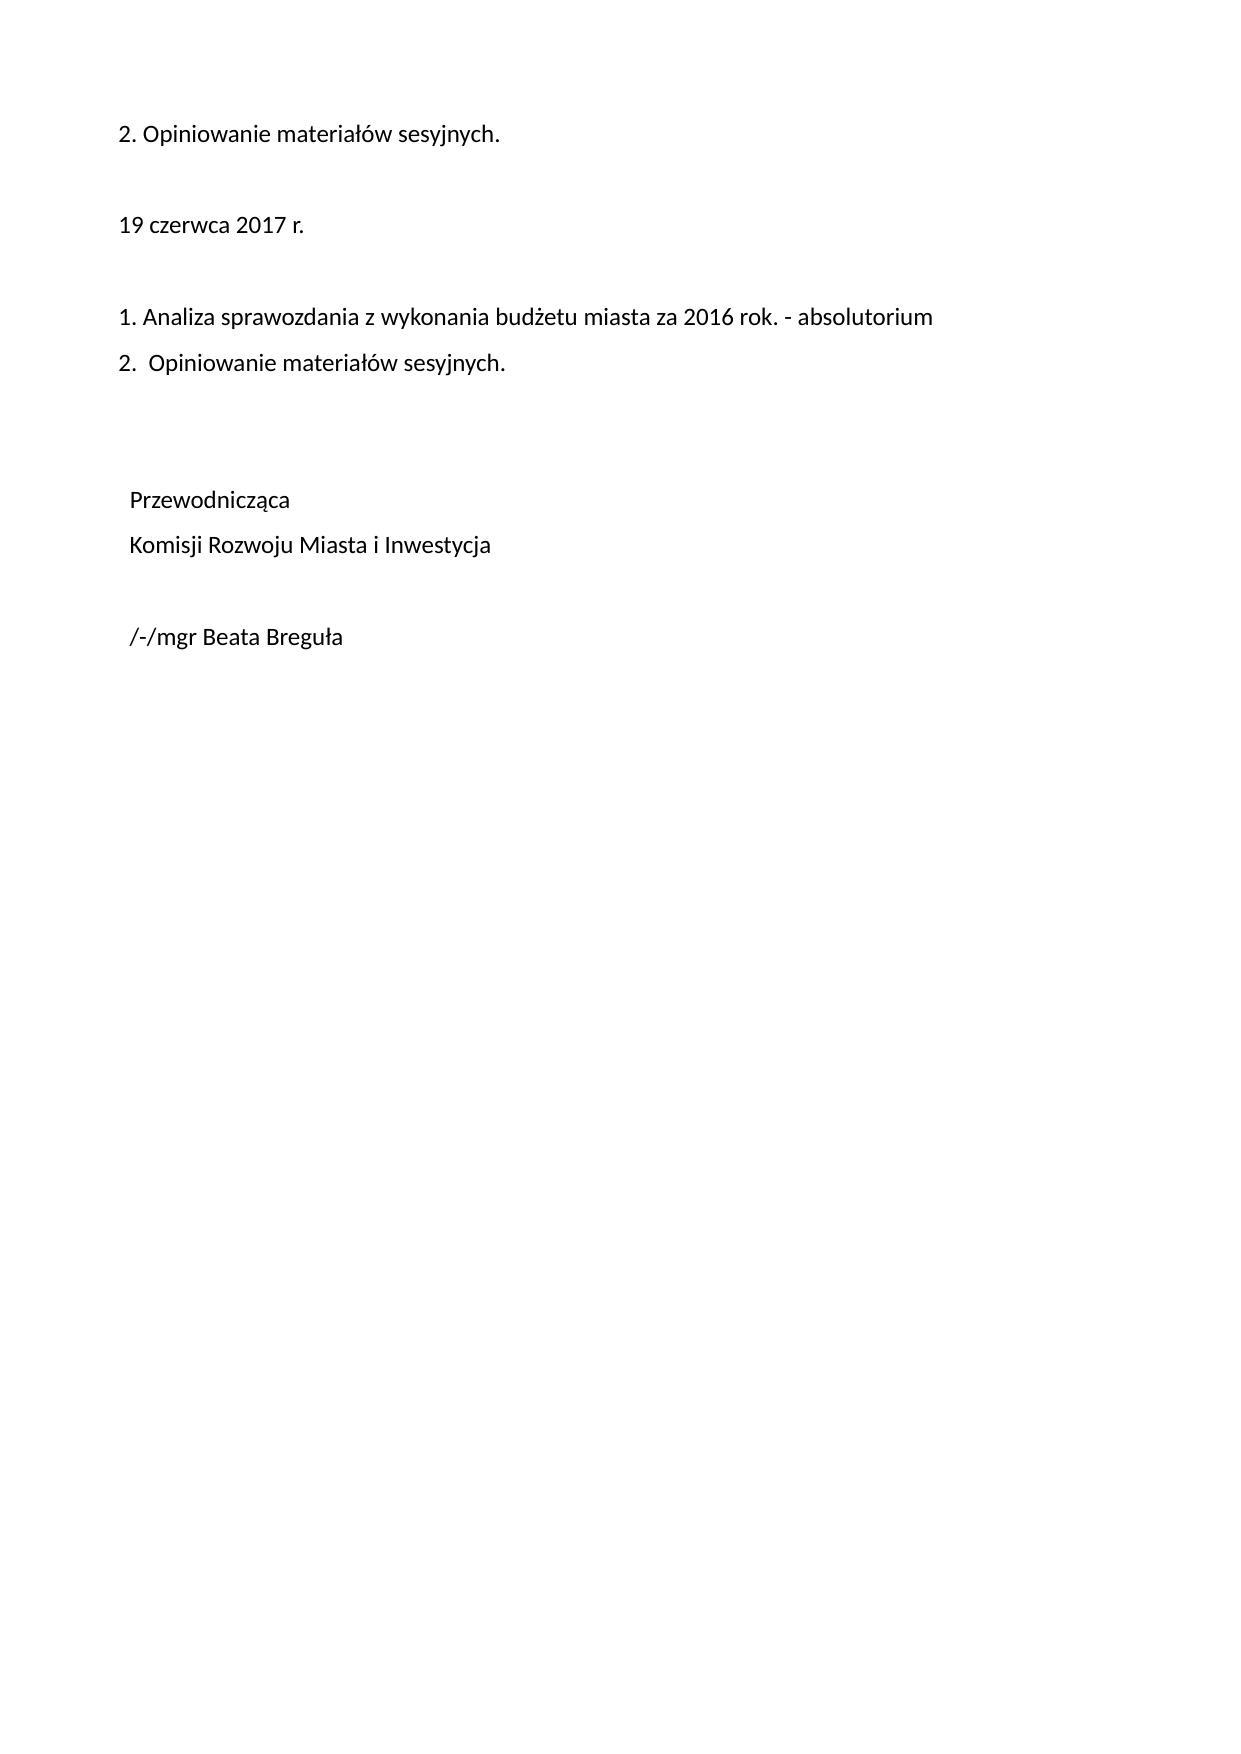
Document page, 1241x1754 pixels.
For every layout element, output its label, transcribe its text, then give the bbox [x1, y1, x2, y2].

text Komisji Rozwoju Miasta i Inwestycja [118, 530, 1122, 560]
text 2. Opiniowanie materiałów sesyjnych. [118, 347, 1122, 377]
text 2. Opiniowanie materiałów sesyjnych. [118, 118, 1122, 149]
text Przewodnicząca [118, 484, 1122, 514]
text /-/mgr Beata Breguła [118, 621, 1122, 652]
text 19 czerwca 2017 r. [118, 209, 1122, 240]
text 1. Analiza sprawozdania z wykonania budżetu miasta za 2016 rok. - absolutorium [118, 301, 1122, 332]
